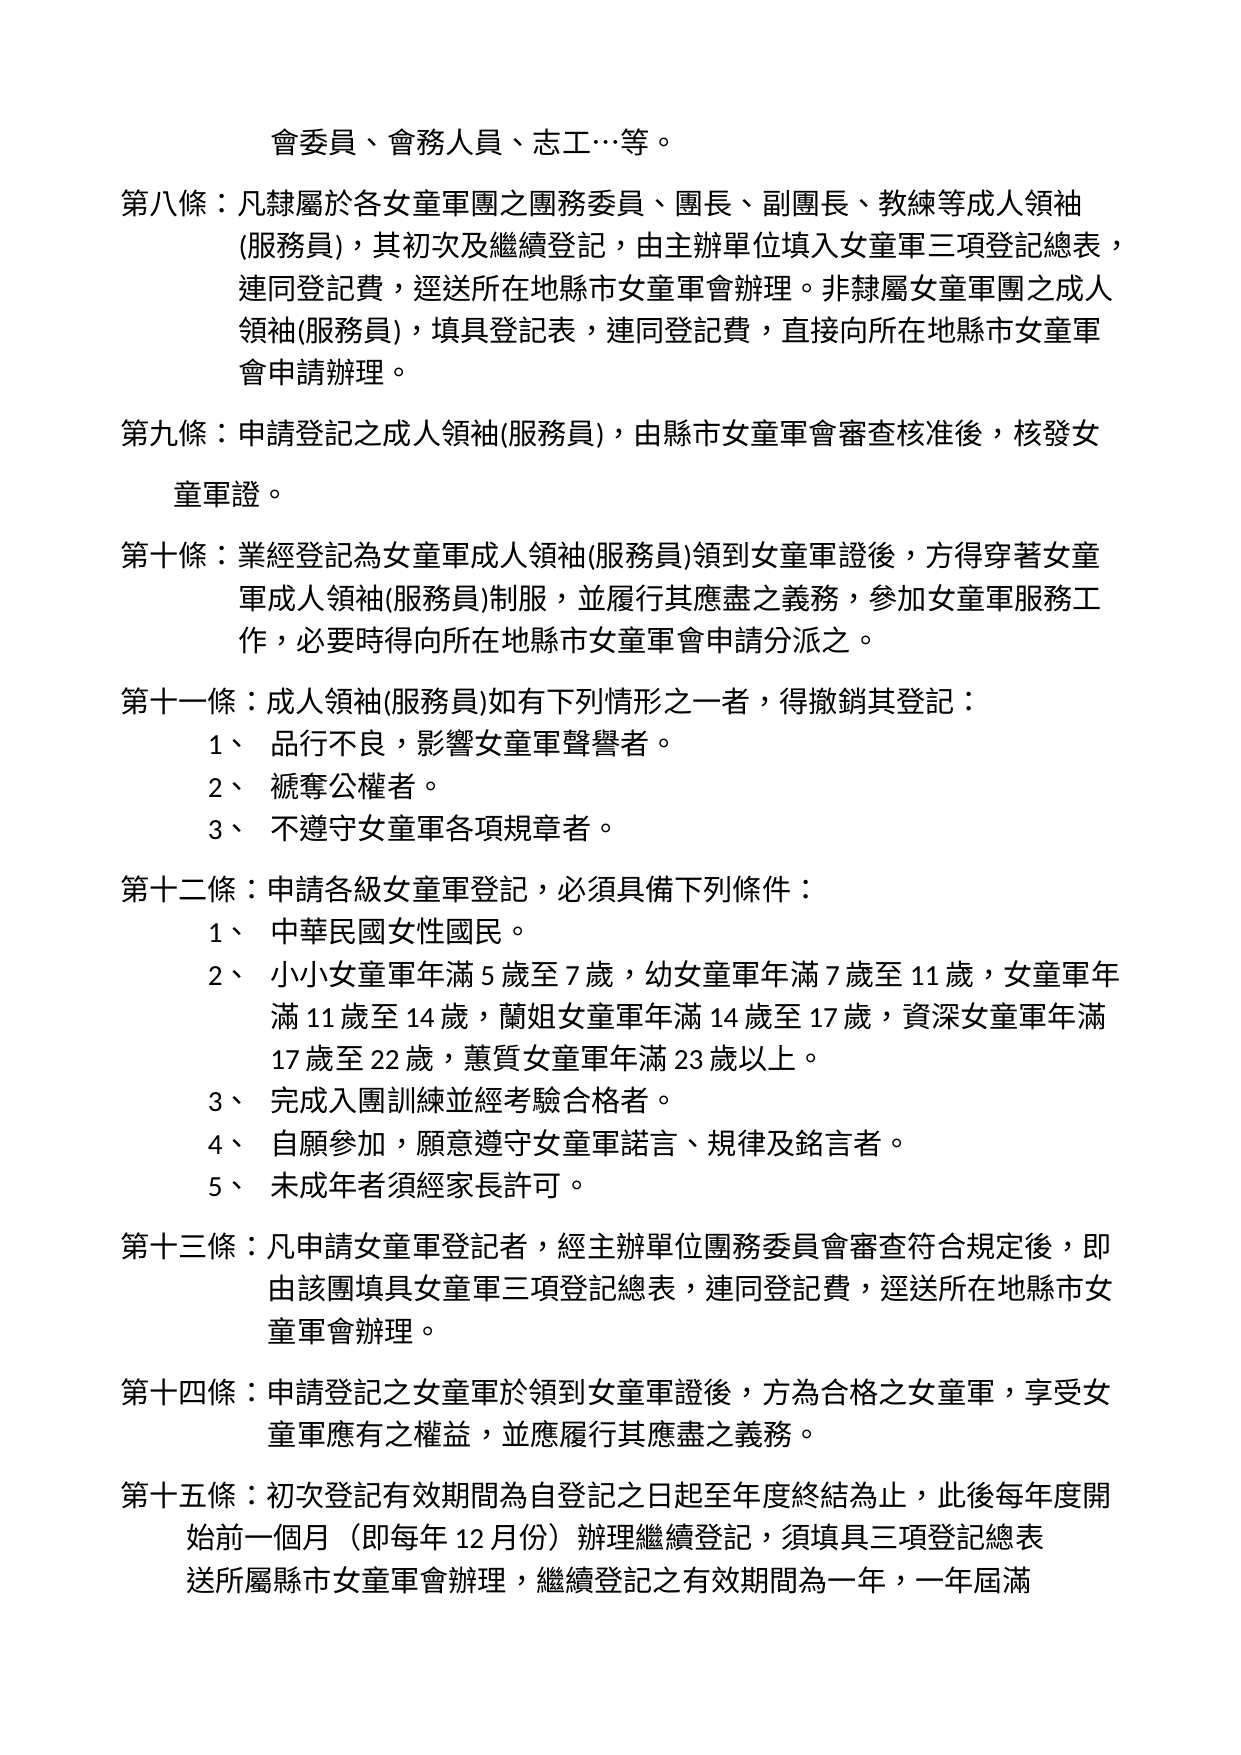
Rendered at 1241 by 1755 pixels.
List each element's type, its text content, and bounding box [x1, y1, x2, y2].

text 送所屬縣市女童軍會辦理，繼續登記之有效期間為一年，一年屆滿 [120, 1557, 1120, 1599]
list 完成入團訓練並經考驗合格者。 [208, 1078, 1120, 1120]
list 自願參加，願意遵守女童軍諾言、規律及銘言者。 [208, 1120, 1120, 1163]
list 中華民國女性國民。 [208, 909, 1120, 951]
list 品行不良，影響女童軍聲譽者。 [208, 721, 1120, 763]
text 第十五條：初次登記有效期間為自登記之日起至年度終結為止，此後每年度開 [120, 1473, 1120, 1515]
list 未成年者須經家長許可。 [208, 1163, 1120, 1205]
text 第九條：申請登記之成人領袖(服務員)，由縣市女童軍會審查核准後，核發女 [120, 411, 1120, 453]
list 褫奪公權者。 [208, 763, 1120, 806]
text 第十二條：申請各級女童軍登記，必須具備下列條件： [120, 867, 1120, 909]
text 第八條：凡隸屬於各女童軍團之團務委員、團長、副團長、教練等成人領袖(服務員)，其初次及繼續登記，由主辦單位填入女童軍三項登記總表，連同登記費，逕送所在地縣市女童軍會辦理。非隸屬女童軍團之成人領袖(服務員)，填具登記表，連同登記費，直接向所在地縣市女童軍會申請辦理。 [120, 181, 1120, 392]
text 童軍證。 [120, 472, 1120, 514]
text 第十一條：成人領袖(服務員)如有下列情形之一者，得撤銷其登記： [120, 679, 1120, 721]
list 小小女童軍年滿5歲至7歲，幼女童軍年滿7歲至11歲，女童軍年滿11歲至14歲，蘭姐女童軍年滿14歲至17歲，資深女童軍年滿17歲至22歲，蕙質女童軍年滿23歲以上。 [208, 951, 1120, 1078]
text 第十四條：申請登記之女童軍於領到女童軍證後，方為合格之女童軍，享受女童軍應有之權益，並應履行其應盡之義務。 [120, 1369, 1120, 1454]
text 始前一個月（即每年12月份）辦理繼續登記，須填具三項登記總表 [120, 1515, 1120, 1557]
list 不遵守女童軍各項規章者。 [208, 806, 1120, 848]
list 會委員、會務人員、志工…等。 [208, 120, 1120, 162]
text 第十三條：凡申請女童軍登記者，經主辦單位團務委員會審查符合規定後，即由該團填具女童軍三項登記總表，連同登記費，逕送所在地縣市女童軍會辦理。 [120, 1224, 1120, 1351]
text 第十條：業經登記為女童軍成人領袖(服務員)領到女童軍證後，方得穿著女童軍成人領袖(服務員)制服，並履行其應盡之義務，參加女童軍服務工作，必要時得向所在地縣市女童軍會申請分派之。 [120, 533, 1120, 660]
